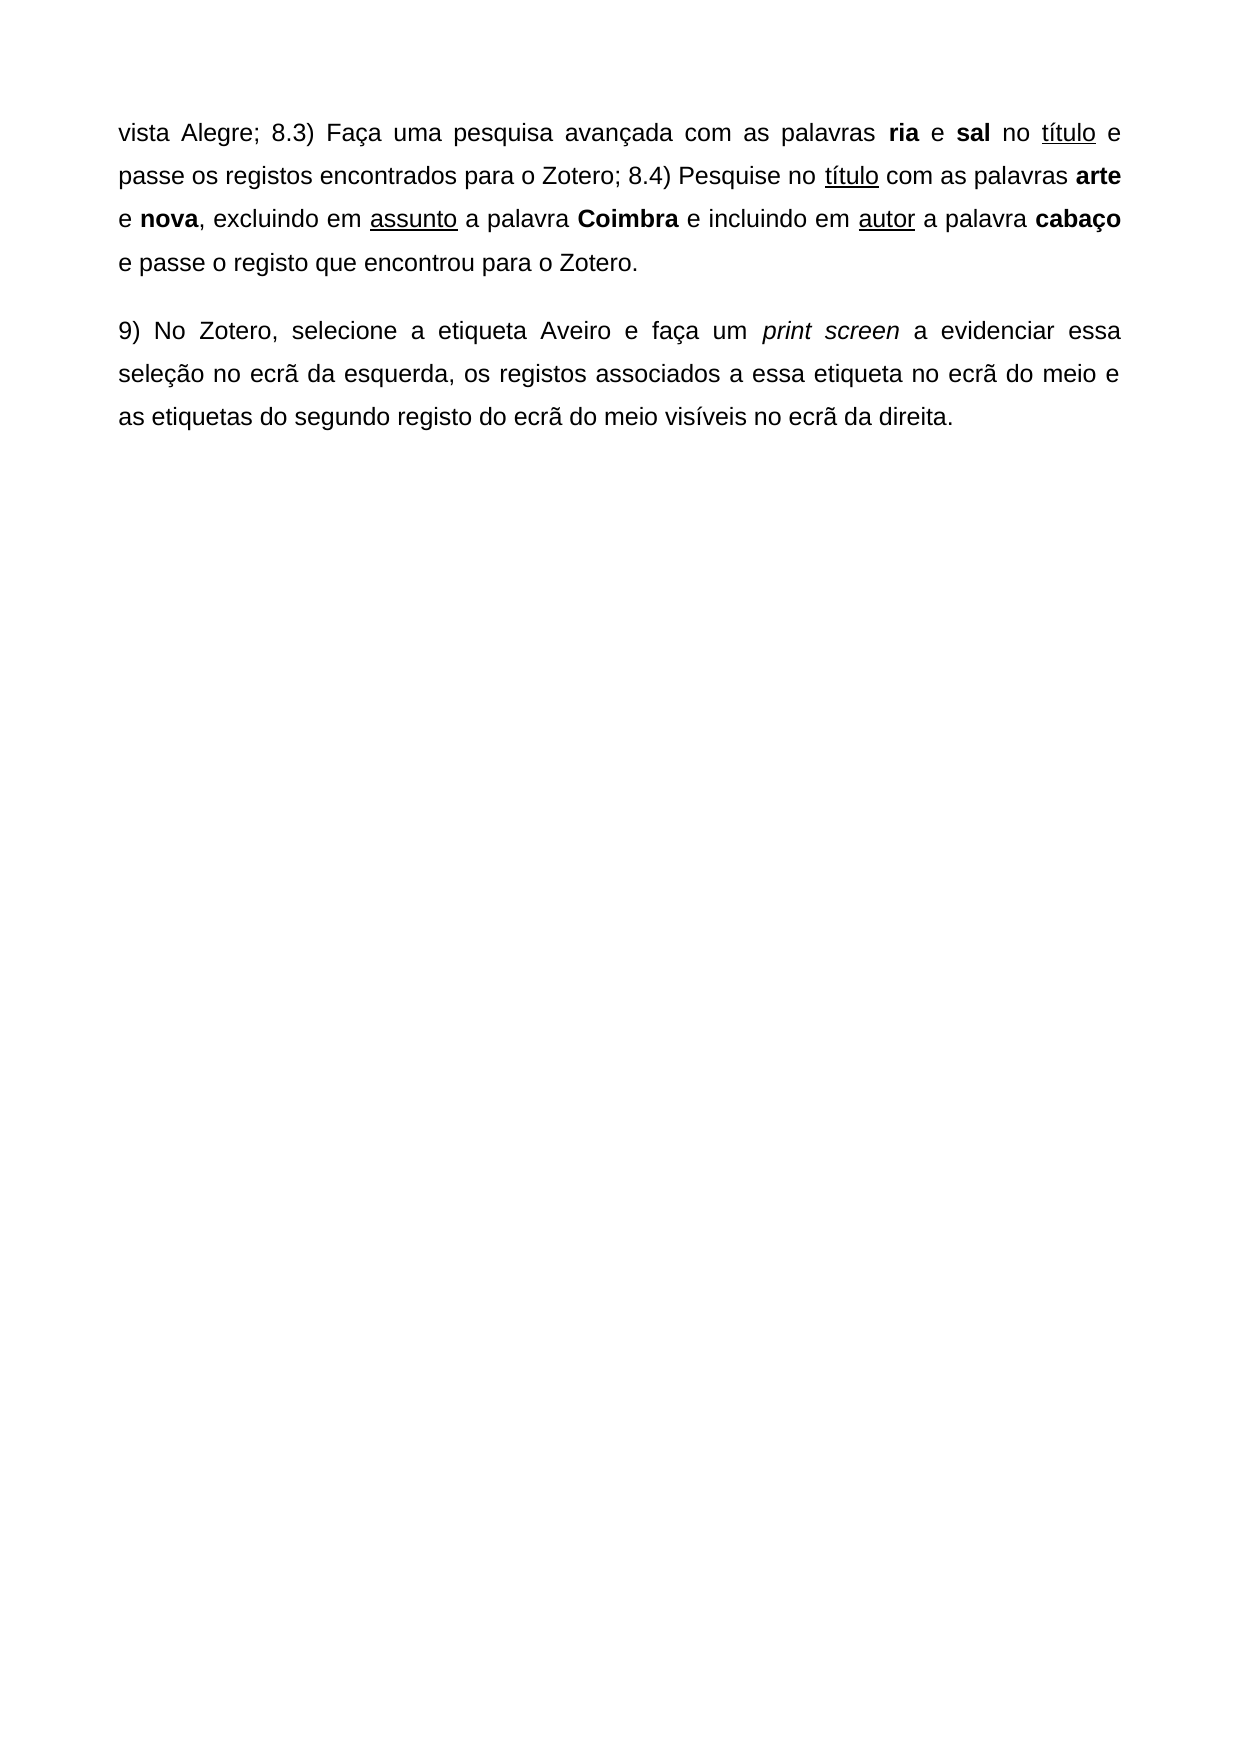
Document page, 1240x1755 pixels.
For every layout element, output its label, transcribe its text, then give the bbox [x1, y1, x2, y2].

text vista Alegre; 8.3) Faça uma pesquisa avançada com as palavras ria e sal no título e passe os registos encontrados para o Zotero; 8.4) Pesquise no título com as palavras arte e nova, excluindo em assunto a palavra Coimbra e incluindo em autor a palavra cabaço e passe o registo que encontrou para o Zotero. [118, 118, 1121, 276]
text 9) No Zotero, selecione a etiqueta Aveiro e faça um print screen a evidenciar essa seleção no ecrã da esquerda, os registos associados a essa etiqueta no ecrã do meio e as etiquetas do segundo registo do ecrã do meio visíveis no ecrã da direita. [118, 316, 1121, 431]
